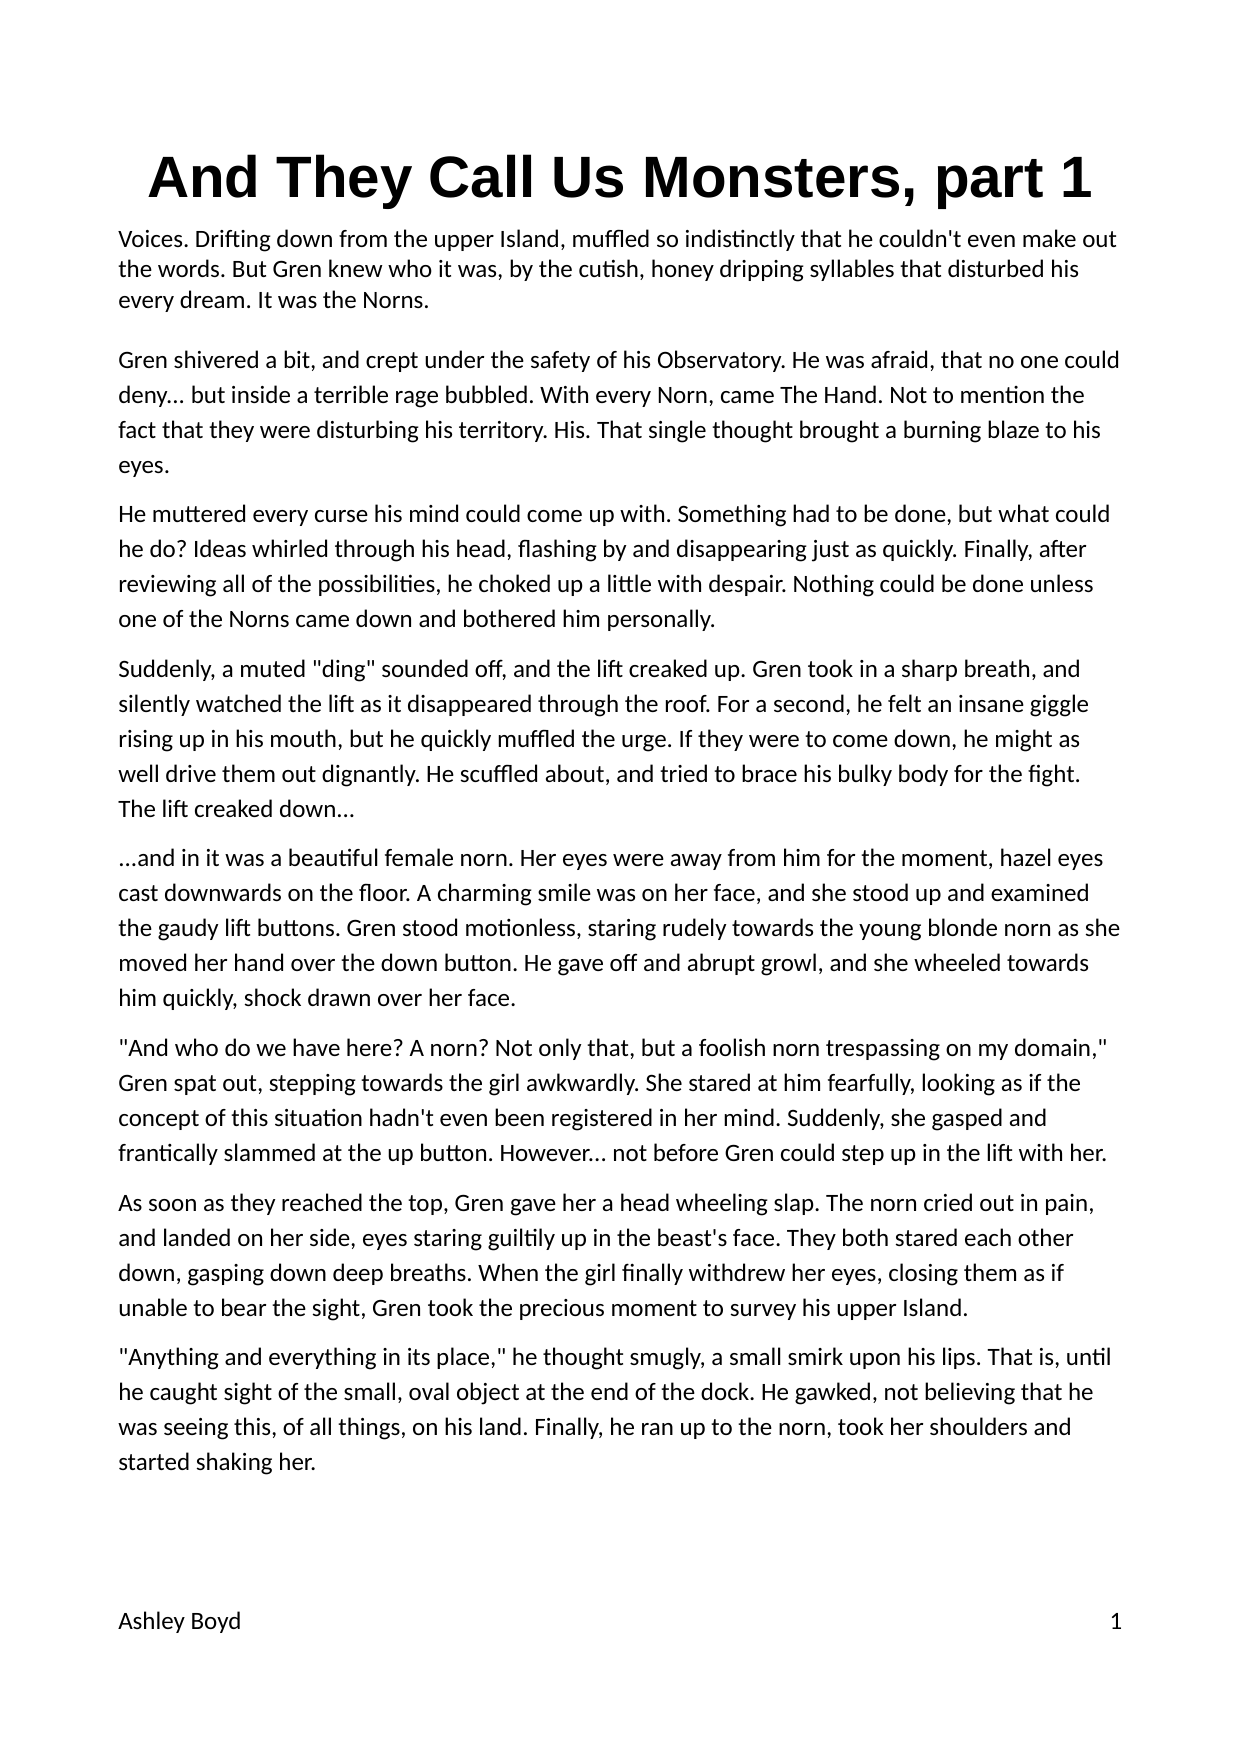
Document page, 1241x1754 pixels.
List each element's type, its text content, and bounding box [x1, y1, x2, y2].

text He muttered every curse his mind could come up with. Something had to be done, but what could he do? Ideas whirled through his head, flashing by and disappearing just as quickly. Finally, after reviewing all of the possibilities, he choked up a little with despair. Nothing could be done unless one of the Norns came down and bothered him personally. [118, 498, 1122, 634]
text Gren shivered a bit, and crept under the safety of his Observatory. He was afraid, that no one could deny... but inside a terrible rage bubbled. With every Norn, came The Hand. Not to mention the fact that they were disturbing his territory. His. That single thought brought a burning blaze to his eyes. [118, 344, 1122, 479]
text Voices. Drifting down from the upper Island, muffled so indistinctly that he couldn't even make out the words. But Gren knew who it was, by the cutish, honey dripping syllables that disturbed his every dream. It was the Norns. [118, 223, 1122, 314]
text "Anything and everything in its place," he thought smugly, a small smirk upon his lips. That is, until he caught sight of the small, oval object at the end of the dock. He gawked, not believing that he was seeing this, of all things, on his land. Finally, he ran up to the norn, took her shoulders and started shaking her. [118, 1341, 1122, 1477]
text Suddenly, a muted "ding" sounded off, and the lift creaked up. Gren took in a sharp breath, and silently watched the lift as it disappeared through the roof. For a second, he felt an insane giggle rising up in his mouth, but he quickly muffled the urge. If they were to come down, he might as well drive them out dignantly. He scuffled about, and tried to brace his bulky body for the fight. The lift creaked down... [118, 653, 1122, 823]
text ...and in it was a beautiful female norn. Her eyes were away from him for the moment, hazel eyes cast downwards on the floor. A charming smile was on her face, and she stood up and examined the gaudy lift buttons. Gren stood motionless, staring rudely towards the young blonde norn as she moved her hand over the down button. He gave off and abrupt growl, and she wheeled towards him quickly, shock drawn over her face. [118, 842, 1122, 1013]
title And They Call Us Monsters, part 1 [118, 143, 1122, 210]
text "And who do we have here? A norn? Not only that, but a foolish norn trespassing on my domain," Gren spat out, stepping towards the girl awkwardly. She stared at him fearfully, looking as if the concept of this situation hadn't even been registered in her mind. Suddenly, she gasped and frantically slammed at the up button. However... not before Gren could step up in the lift with her. [118, 1032, 1122, 1168]
text As soon as they reached the top, Gren gave her a head wheeling slap. The norn cried out in pain, and landed on her side, eyes staring guiltily up in the beast's face. They both stared each other down, gasping down deep breaths. When the girl finally withdrew her eyes, closing them as if unable to bear the sight, Gren took the precious moment to survey his upper Island. [118, 1187, 1122, 1322]
